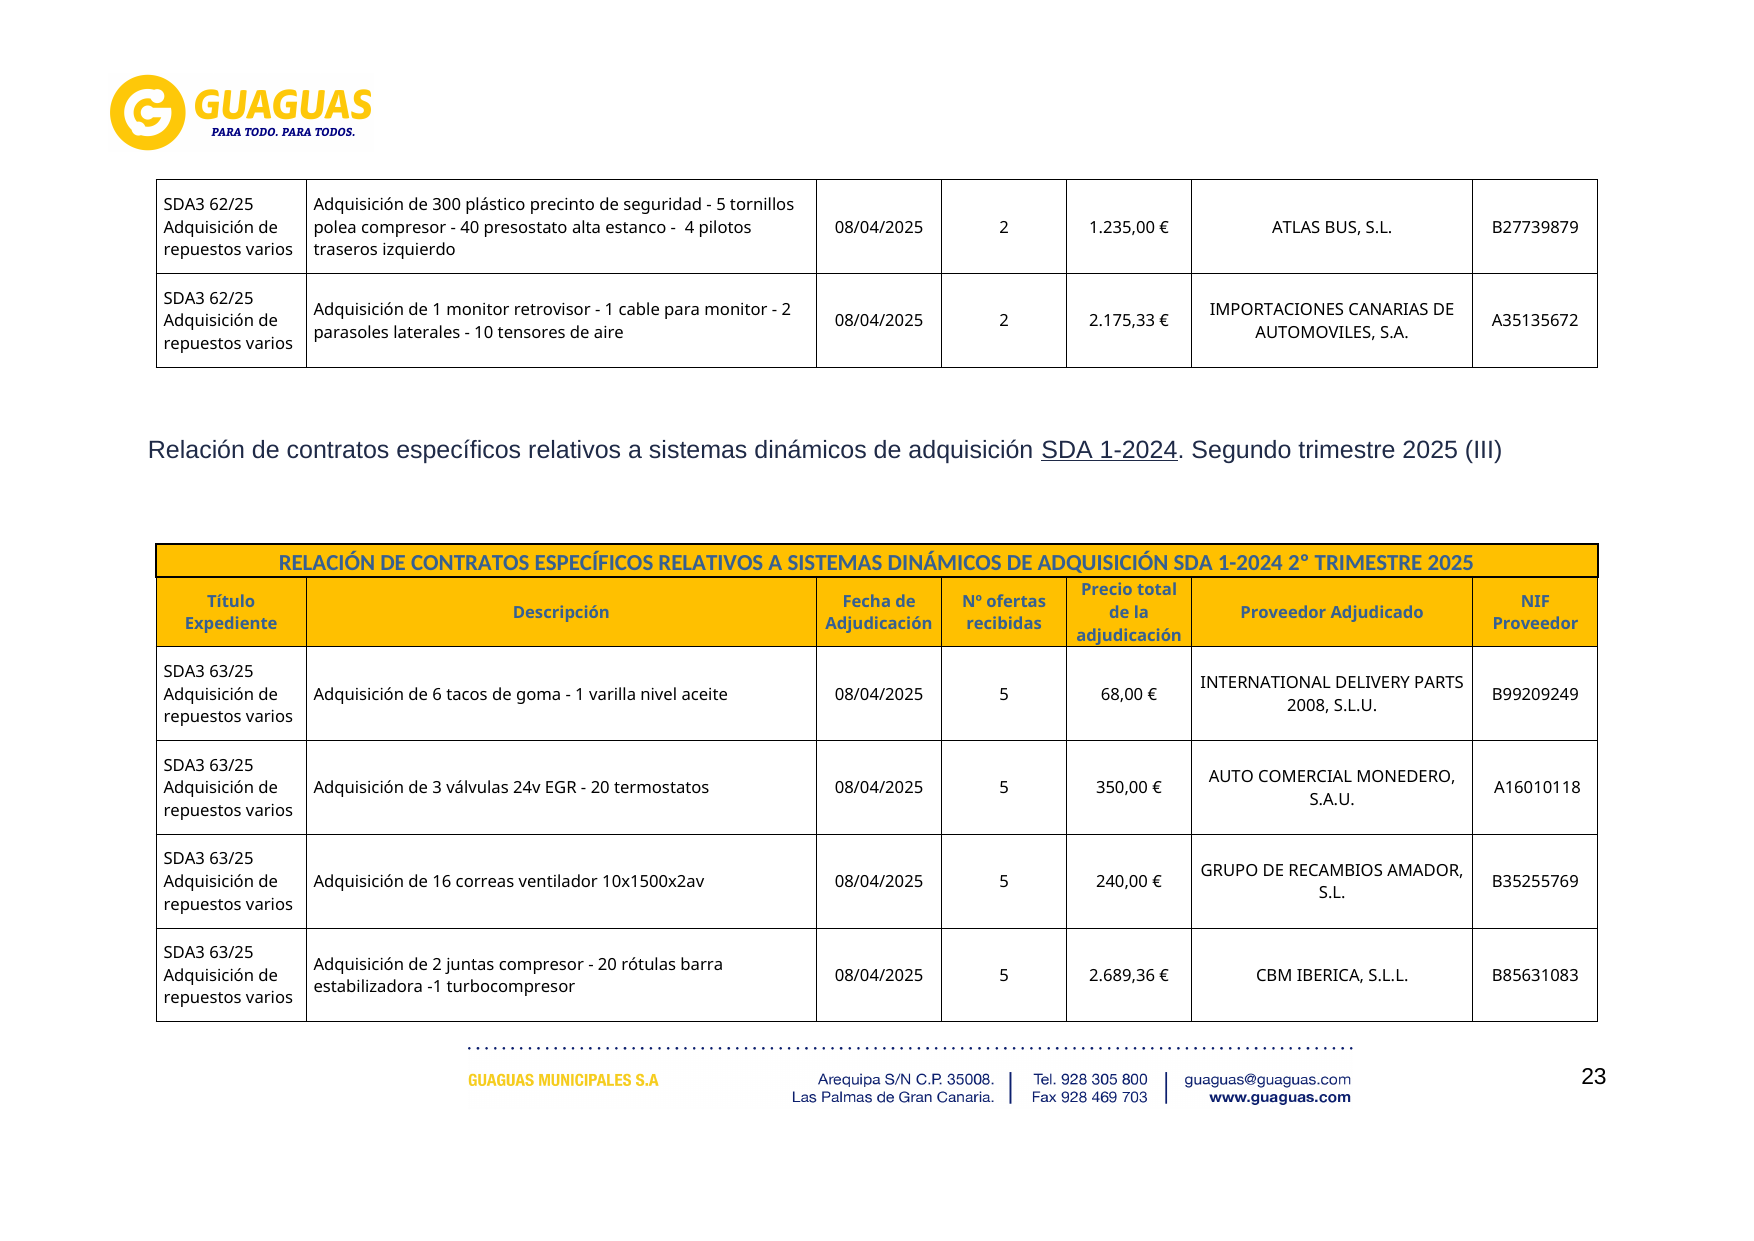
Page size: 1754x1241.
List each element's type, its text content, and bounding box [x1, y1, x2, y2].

table_cell 1.235,00 € [1067, 180, 1191, 273]
table_cell IMPORTACIONES CANARIAS DE AUTOMOVILES, S.A. [1192, 274, 1472, 367]
table_cell Título Expediente [157, 578, 306, 646]
table_cell CBM IBERICA, S.L.L. [1192, 929, 1472, 1021]
table_cell 5 [942, 647, 1066, 740]
table_cell Adquisición de 3 válvulas 24v EGR - 20 termostatos [307, 741, 816, 834]
table_cell AUTO COMERCIAL MONEDERO, S.A.U. [1192, 741, 1472, 834]
table_cell Nº ofertas recibidas [942, 578, 1066, 646]
table_cell SDA3 63/25 Adquisición de repuestos varios [157, 929, 306, 1021]
table_cell Descripción [307, 578, 816, 646]
table_cell Adquisición de 6 tacos de goma - 1 varilla nivel aceite [307, 647, 816, 740]
table_cell 08/04/2025 [817, 180, 941, 273]
table_cell NIF Proveedor [1473, 578, 1597, 646]
text Relación de contratos específicos relativos a sistemas dinámicos de adquisición SDA 1-2024. Segundo trimestre 2025 (III) [148, 435, 1606, 464]
table_cell 2.175,33 € [1067, 274, 1191, 367]
table_cell 350,00 € [1067, 741, 1191, 834]
table_cell A16010118 [1473, 741, 1597, 834]
table_cell Adquisición de 2 juntas compresor - 20 rótulas barra estabilizadora -1 turbocompresor [307, 929, 816, 1021]
table_cell Proveedor Adjudicado [1192, 578, 1472, 646]
table_cell B35255769 [1473, 835, 1597, 927]
table_cell SDA3 62/25 Adquisición de repuestos varios [157, 274, 306, 367]
table_cell ATLAS BUS, S.L. [1192, 180, 1472, 273]
table_cell B85631083 [1473, 929, 1597, 1021]
table_cell GRUPO DE RECAMBIOS AMADOR, S.L. [1192, 835, 1472, 927]
table_cell 2 [942, 180, 1066, 273]
table_cell 240,00 € [1067, 835, 1191, 927]
table_cell Precio total de la adjudicación [1067, 578, 1191, 646]
table_cell A35135672 [1473, 274, 1597, 367]
table_cell SDA3 63/25 Adquisición de repuestos varios [157, 835, 306, 927]
table_cell 08/04/2025 [817, 274, 941, 367]
table_cell 2.689,36 € [1067, 929, 1191, 1021]
table_cell 5 [942, 741, 1066, 834]
table_cell Adquisición de 1 monitor retrovisor - 1 cable para monitor - 2 parasoles laterales - 10 tensores de aire [307, 274, 816, 367]
table_cell 08/04/2025 [817, 929, 941, 1021]
table_cell 68,00 € [1067, 647, 1191, 740]
table_cell INTERNATIONAL DELIVERY PARTS 2008, S.L.U. [1192, 647, 1472, 740]
table_cell Adquisición de 300 plástico precinto de seguridad - 5 tornillos polea compresor - 40 presostato alta estanco - 4 pilotos traseros izquierdo [307, 180, 816, 273]
table_cell Fecha de Adjudicación [817, 578, 941, 646]
table_cell B99209249 [1473, 647, 1597, 740]
table_header RELACIÓN DE CONTRATOS ESPECÍFICOS RELATIVOS A SISTEMAS DINÁMICOS DE ADQUISICIÓN SDA 1-2024 2º TRIMESTRE 2025 [157, 545, 1597, 576]
table_cell 5 [942, 835, 1066, 927]
table_cell 2 [942, 274, 1066, 367]
table_cell Adquisición de 16 correas ventilador 10x1500x2av [307, 835, 816, 927]
table_cell SDA3 62/25 Adquisición de repuestos varios [157, 180, 306, 273]
table_cell B27739879 [1473, 180, 1597, 273]
table_cell 08/04/2025 [817, 741, 941, 834]
table_cell 08/04/2025 [817, 647, 941, 740]
table_cell SDA3 63/25 Adquisición de repuestos varios [157, 741, 306, 834]
table_cell 5 [942, 929, 1066, 1021]
table_cell SDA3 63/25 Adquisición de repuestos varios [157, 647, 306, 740]
table_cell 08/04/2025 [817, 835, 941, 927]
